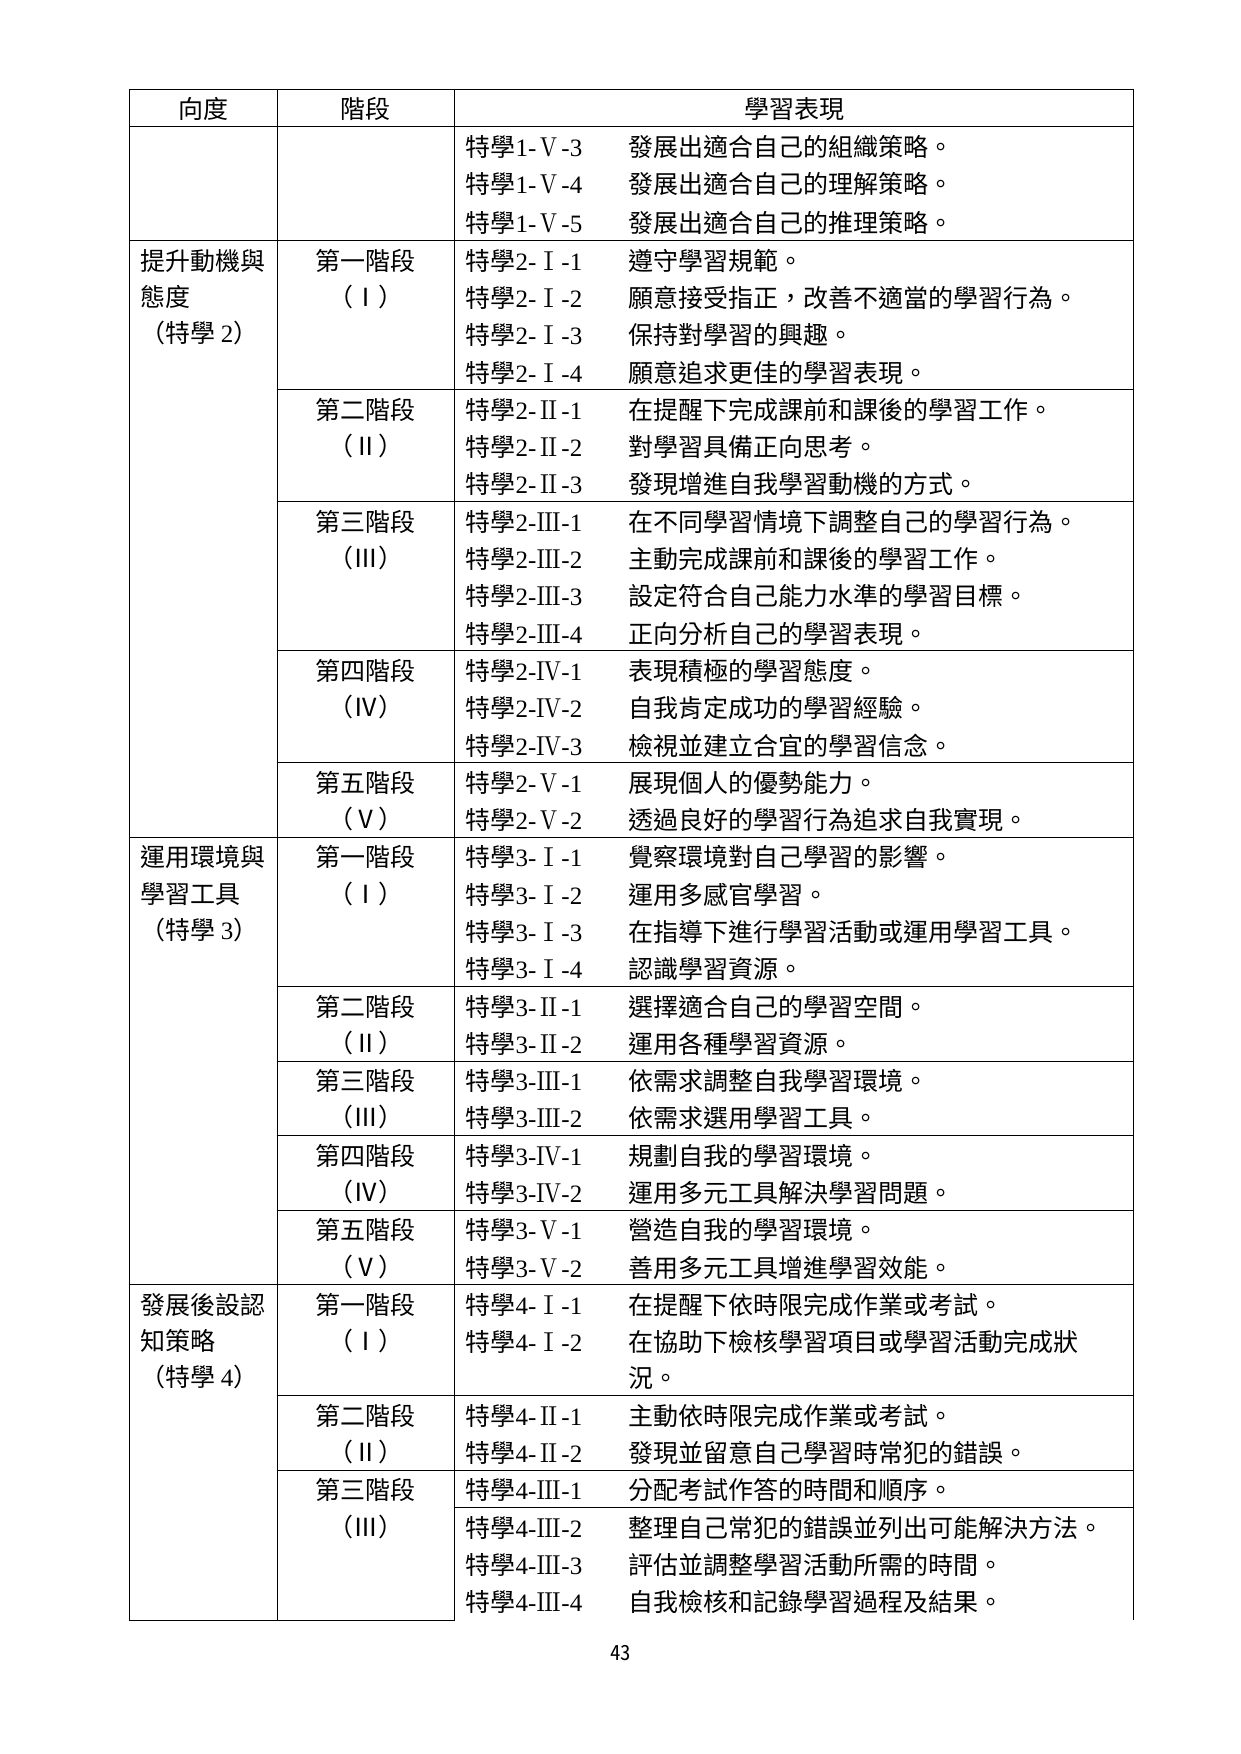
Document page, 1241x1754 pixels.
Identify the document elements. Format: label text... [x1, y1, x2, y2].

table_cell 特學3-Ⅳ-2 [455, 1173, 617, 1210]
table_cell 特學3-Ⅱ-2 [455, 1023, 617, 1061]
table_cell 發現並留意自己學習時常犯的錯誤。 [617, 1433, 1133, 1470]
table_cell 特學1-Ⅴ-4 [455, 163, 617, 203]
table_cell 特學4-Ⅲ-4 [455, 1582, 617, 1620]
table_cell 在協助下檢核學習項目或學習活動完成狀況。 [617, 1322, 1133, 1395]
table_cell 特學4-Ⅲ-3 [455, 1544, 617, 1582]
table_cell 表現積極的學習態度。 [617, 651, 1133, 688]
table_cell 特學3-Ⅱ-1 [455, 987, 617, 1023]
table_cell 特學2-Ⅳ-3 [455, 725, 617, 762]
table_cell 第四階段（Ⅳ） [278, 651, 454, 762]
table_cell 第三階段（Ⅲ） [278, 1471, 454, 1620]
table_cell [130, 127, 277, 240]
table_cell 在提醒下完成課前和課後的學習工作。 [617, 390, 1133, 427]
table_cell 第五階段（Ⅴ） [278, 763, 454, 837]
table_cell 第二階段（Ⅱ） [278, 987, 454, 1061]
table_cell 特學3-Ⅲ-2 [455, 1098, 617, 1135]
table_cell 透過良好的學習行為追求自我實現。 [617, 800, 1133, 837]
table_cell 運用各種學習資源。 [617, 1023, 1133, 1061]
table_cell 在提醒下依時限完成作業或考試。 [617, 1285, 1133, 1322]
table_cell 第一階段（Ⅰ） [278, 838, 454, 986]
table_cell 提升動機與態度 （特學2） [130, 241, 277, 837]
table_cell 特學4-Ⅰ-2 [455, 1322, 617, 1395]
table_cell 保持對學習的興趣。 [617, 315, 1133, 352]
table_cell 第一階段（Ⅰ） [278, 1285, 454, 1395]
table_cell 特學3-Ⅴ-2 [455, 1247, 617, 1284]
table_cell 善用多元工具增進學習效能。 [617, 1247, 1133, 1284]
table_cell 第三階段（Ⅲ） [278, 502, 454, 650]
table_cell 特學4-Ⅱ-1 [455, 1396, 617, 1432]
table_cell 檢視並建立合宜的學習信念。 [617, 725, 1133, 762]
table_cell 特學3-Ⅲ-1 [455, 1062, 617, 1098]
table_header 學習表現 [455, 90, 1133, 126]
table_cell 展現個人的優勢能力。 [617, 763, 1133, 799]
table_cell 發現增進自我學習動機的方式。 [617, 464, 1133, 501]
table_cell 特學4-Ⅲ-1 [455, 1471, 617, 1507]
table_cell 特學2-Ⅱ-2 [455, 427, 617, 464]
table_cell [278, 127, 454, 240]
table_cell 特學3-Ⅰ-4 [455, 949, 617, 986]
table_cell 特學2-Ⅴ-1 [455, 763, 617, 799]
table_cell 依需求調整自我學習環境。 [617, 1062, 1133, 1098]
table_cell 特學3-Ⅳ-1 [455, 1136, 617, 1172]
table_cell 特學3-Ⅴ-1 [455, 1211, 617, 1247]
table_cell 特學2-Ⅰ-1 [455, 241, 617, 277]
table_cell 第四階段（Ⅳ） [278, 1136, 454, 1210]
table_cell 正向分析自己的學習表現。 [617, 613, 1133, 650]
table_cell 第二階段（Ⅱ） [278, 1396, 454, 1470]
table_cell 覺察環境對自己學習的影響。 [617, 838, 1133, 874]
table_cell 特學2-Ⅲ-3 [455, 576, 617, 613]
table_cell 特學2-Ⅲ-1 [455, 502, 617, 538]
table_cell 營造自我的學習環境。 [617, 1211, 1133, 1247]
table_cell 特學1-Ⅴ-5 [455, 203, 617, 240]
table_cell 第一階段（Ⅰ） [278, 241, 454, 389]
table_header 階段 [278, 90, 454, 126]
table_cell 第五階段（Ⅴ） [278, 1211, 454, 1284]
table_cell 特學3-Ⅰ-1 [455, 838, 617, 874]
table_cell 對學習具備正向思考。 [617, 427, 1133, 464]
table_cell 特學2-Ⅱ-3 [455, 464, 617, 501]
table_cell 特學4-Ⅲ-2 [455, 1508, 617, 1544]
table_cell 特學2-Ⅲ-2 [455, 539, 617, 576]
table_cell 在不同學習情境下調整自己的學習行為。 [617, 502, 1133, 538]
table_cell 特學3-Ⅰ-2 [455, 874, 617, 911]
table_cell 第三階段（Ⅲ） [278, 1062, 454, 1135]
table_cell 運用多元工具解決學習問題。 [617, 1173, 1133, 1210]
table_cell 設定符合自己能力水準的學習目標。 [617, 576, 1133, 613]
table_cell 依需求選用學習工具。 [617, 1098, 1133, 1135]
table_header 向度 [130, 90, 277, 126]
table_cell 發展出適合自己的組織策略。 [617, 127, 1133, 163]
table_cell 特學2-Ⅲ-4 [455, 613, 617, 650]
table_cell 願意接受指正，改善不適當的學習行為。 [617, 278, 1133, 315]
table_cell 特學2-Ⅳ-1 [455, 651, 617, 688]
table_cell 自我檢核和記錄學習過程及結果。 [617, 1582, 1133, 1620]
table_cell 規劃自我的學習環境。 [617, 1136, 1133, 1172]
table_cell 特學2-Ⅱ-1 [455, 390, 617, 427]
table_cell 選擇適合自己的學習空間。 [617, 987, 1133, 1023]
table_cell 分配考試作答的時間和順序。 [617, 1471, 1133, 1507]
table_cell 遵守學習規範。 [617, 241, 1133, 277]
table_cell 運用多感官學習。 [617, 874, 1133, 911]
table_cell 特學2-Ⅰ-4 [455, 352, 617, 389]
table_cell 自我肯定成功的學習經驗。 [617, 688, 1133, 725]
table_cell 特學2-Ⅰ-3 [455, 315, 617, 352]
table_cell 特學4-Ⅱ-2 [455, 1433, 617, 1470]
table_cell 特學1-Ⅴ-3 [455, 127, 617, 163]
table_cell 發展後設認知策略 （特學4） [130, 1285, 277, 1620]
table_cell 特學2-Ⅰ-2 [455, 278, 617, 315]
table_cell 發展出適合自己的推理策略。 [617, 203, 1133, 240]
table_cell 特學3-Ⅰ-3 [455, 911, 617, 949]
table_cell 特學2-Ⅳ-2 [455, 688, 617, 725]
table_cell 願意追求更佳的學習表現。 [617, 352, 1133, 389]
table_cell 運用環境與學習工具 （特學3） [130, 838, 277, 1284]
table_cell 發展出適合自己的理解策略。 [617, 163, 1133, 203]
table_cell 主動依時限完成作業或考試。 [617, 1396, 1133, 1432]
table_cell 認識學習資源。 [617, 949, 1133, 986]
table_cell 特學4-Ⅰ-1 [455, 1285, 617, 1322]
table_cell 在指導下進行學習活動或運用學習工具。 [617, 911, 1133, 949]
table_cell 第二階段（Ⅱ） [278, 390, 454, 501]
table_cell 評估並調整學習活動所需的時間。 [617, 1544, 1133, 1582]
table_cell 特學2-Ⅴ-2 [455, 800, 617, 837]
table_cell 主動完成課前和課後的學習工作。 [617, 539, 1133, 576]
table_cell 整理自己常犯的錯誤並列出可能解決方法。 [617, 1508, 1133, 1544]
